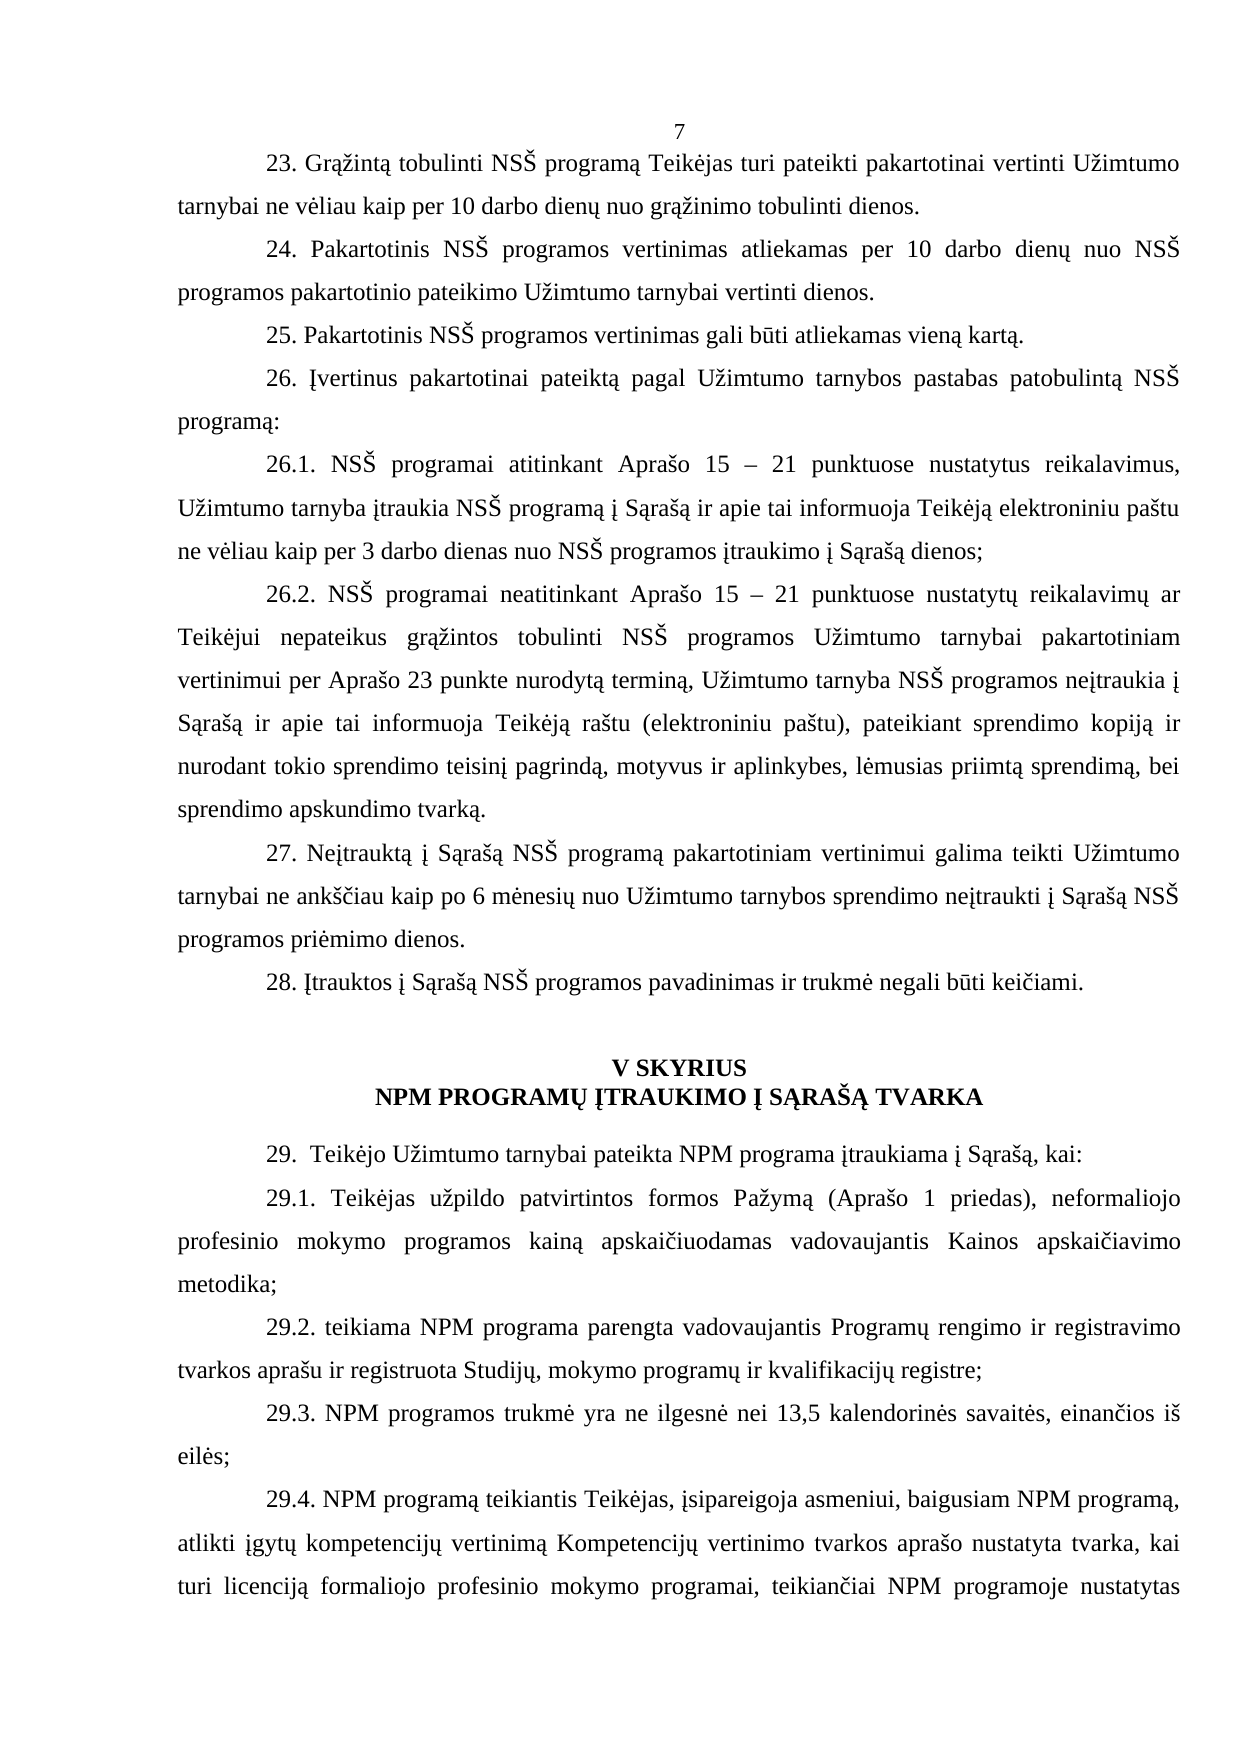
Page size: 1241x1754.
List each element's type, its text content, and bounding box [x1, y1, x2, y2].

text 29.1. Teikėjas užpildo patvirtintos formos Pažymą (Aprašo 1 priedas), neformaliojo profesinio mokymo programos kainą apskaičiuodamas vadovaujantis Kainos apskaičiavimo metodika; [177, 1183, 1181, 1298]
text 26. Įvertinus pakartotinai pateiktą pagal Užimtumo tarnybos pastabas patobulintą NSŠ programą: [177, 363, 1181, 435]
text V SKYRIUS [177, 1053, 1181, 1082]
text NPM PROGRAMŲ ĮTRAUKIMO Į SĄRAŠĄ TVARKA [177, 1082, 1181, 1111]
text 29.2. teikiama NPM programa parengta vadovaujantis Programų rengimo ir registravimo tvarkos aprašu ir registruota Studijų, mokymo programų ir kvalifikacijų registre; [177, 1312, 1181, 1384]
text 29.4. NPM programą teikiantis Teikėjas, įsipareigoja asmeniui, baigusiam NPM programą, atlikti įgytų kompetencijų vertinimą Kompetencijų vertinimo tvarkos aprašo nustatyta tvarka, kai turi licenciją formaliojo profesinio mokymo programai, teikiančiai NPM programoje nustatytas [177, 1484, 1181, 1599]
text 29.3. NPM programos trukmė yra ne ilgesnė nei 13,5 kalendorinės savaitės, einančios iš eilės; [177, 1398, 1181, 1470]
text 29. Teikėjo Užimtumo tarnybai pateikta NPM programa įtraukiama į Sąrašą, kai: [177, 1139, 1181, 1168]
text 24. Pakartotinis NSŠ programos vertinimas atliekamas per 10 darbo dienų nuo NSŠ programos pakartotinio pateikimo Užimtumo tarnybai vertinti dienos. [177, 234, 1181, 306]
text 25. Pakartotinis NSŠ programos vertinimas gali būti atliekamas vieną kartą. [177, 320, 1181, 349]
text 23. Grąžintą tobulinti NSŠ programą Teikėjas turi pateikti pakartotinai vertinti Užimtumo tarnybai ne vėliau kaip per 10 darbo dienų nuo grąžinimo tobulinti dienos. [177, 148, 1181, 219]
text 26.1. NSŠ programai atitinkant Aprašo 15 – 21 punktuose nustatytus reikalavimus, Užimtumo tarnyba įtraukia NSŠ programą į Sąrašą ir apie tai informuoja Teikėją elektroniniu paštu ne vėliau kaip per 3 darbo dienas nuo NSŠ programos įtraukimo į Sąrašą dienos; [177, 449, 1181, 564]
text 27. Neįtrauktą į Sąrašą NSŠ programą pakartotiniam vertinimui galima teikti Užimtumo tarnybai ne ankščiau kaip po 6 mėnesių nuo Užimtumo tarnybos sprendimo neįtraukti į Sąrašą NSŠ programos priėmimo dienos. [177, 838, 1181, 953]
text 26.2. NSŠ programai neatitinkant Aprašo 15 – 21 punktuose nustatytų reikalavimų ar Teikėjui nepateikus grąžintos tobulinti NSŠ programos Užimtumo tarnybai pakartotiniam vertinimui per Aprašo 23 punkte nurodytą terminą, Užimtumo tarnyba NSŠ programos neįtraukia į Sąrašą ir apie tai informuoja Teikėją raštu (elektroniniu paštu), pateikiant sprendimo kopiją ir nurodant tokio sprendimo teisinį pagrindą, motyvus ir aplinkybes, lėmusias priimtą sprendimą, bei sprendimo apskundimo tvarką. [177, 579, 1181, 823]
text 28. Įtrauktos į Sąrašą NSŠ programos pavadinimas ir trukmė negali būti keičiami. [177, 967, 1181, 996]
